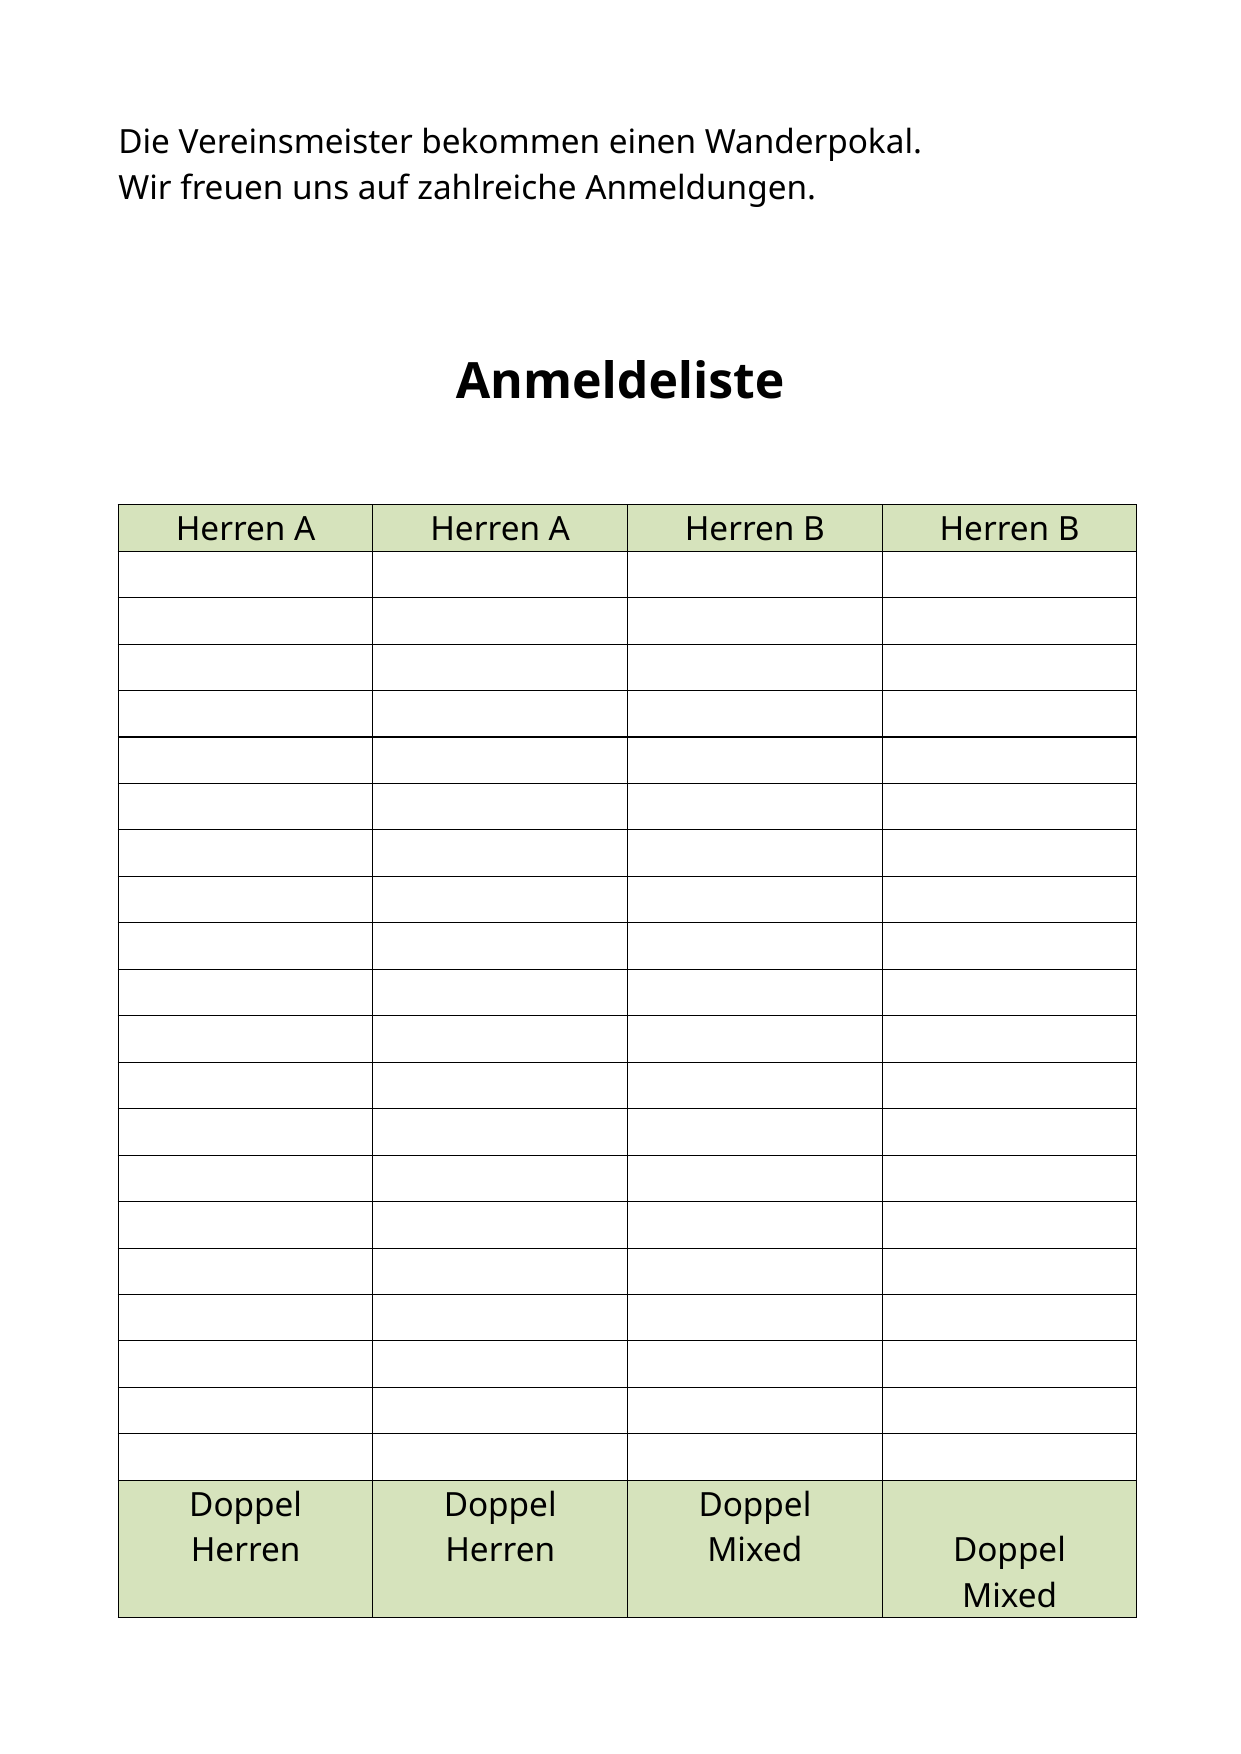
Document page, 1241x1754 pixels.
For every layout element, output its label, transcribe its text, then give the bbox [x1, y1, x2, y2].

table_cell [883, 1434, 1136, 1480]
table_cell [628, 1434, 882, 1480]
table_cell [883, 970, 1136, 1015]
table_cell [628, 1295, 882, 1340]
table_cell [373, 1109, 627, 1154]
table_cell [119, 1016, 372, 1062]
table_cell [373, 923, 627, 969]
table_cell [883, 1388, 1136, 1433]
table_cell [883, 877, 1136, 922]
table_cell [119, 1063, 372, 1108]
table_cell [883, 645, 1136, 690]
table_cell [628, 877, 882, 922]
table_cell [628, 923, 882, 969]
table_cell [628, 1388, 882, 1433]
table_cell [119, 784, 372, 829]
table_cell [373, 1156, 627, 1201]
table_cell [883, 830, 1136, 876]
table_cell [883, 1202, 1136, 1247]
text Anmeldeliste [118, 345, 1122, 413]
table_cell [883, 1341, 1136, 1387]
table_cell [119, 1341, 372, 1387]
table_cell [373, 645, 627, 690]
table_cell [628, 1341, 882, 1387]
table_cell [628, 784, 882, 829]
table_cell [628, 645, 882, 690]
table_cell [373, 691, 627, 736]
table_cell [883, 1295, 1136, 1340]
table_cell [883, 598, 1136, 643]
table_cell [883, 1156, 1136, 1201]
text Wir freuen uns auf zahlreiche Anmeldungen. [118, 163, 1122, 209]
table_cell [628, 1249, 882, 1294]
table_cell [628, 830, 882, 876]
table_cell [119, 830, 372, 876]
table_cell [883, 1016, 1136, 1062]
table_cell [883, 552, 1136, 597]
table_cell [373, 552, 627, 597]
table_cell [373, 1434, 627, 1480]
table_cell [373, 1341, 627, 1387]
table_cell [119, 1249, 372, 1294]
table_cell [119, 1295, 372, 1340]
table_cell Doppel Mixed [628, 1481, 882, 1617]
table_cell [119, 1202, 372, 1247]
table_cell [628, 691, 882, 736]
table_cell Doppel Herren [373, 1481, 627, 1617]
table_header Herren A [373, 505, 627, 551]
table_cell [883, 1109, 1136, 1154]
table_cell [373, 970, 627, 1015]
table_cell [628, 1063, 882, 1108]
table_cell [119, 1434, 372, 1480]
table_cell [373, 1063, 627, 1108]
table_cell [119, 1109, 372, 1154]
text Die Vereinsmeister bekommen einen Wanderpokal. [118, 118, 1122, 163]
table_cell [883, 923, 1136, 969]
table_cell [119, 877, 372, 922]
table_cell [119, 645, 372, 690]
table_cell [119, 738, 372, 783]
table_cell [628, 598, 882, 643]
table_cell [119, 552, 372, 597]
table_header Herren B [883, 505, 1136, 551]
table_cell [373, 598, 627, 643]
table_cell [373, 1249, 627, 1294]
table_header Herren A [119, 505, 372, 551]
table_cell [119, 598, 372, 643]
table_cell [373, 1295, 627, 1340]
table_cell [883, 1063, 1136, 1108]
table_cell [883, 784, 1136, 829]
table_cell [628, 1202, 882, 1247]
table_cell [119, 1156, 372, 1201]
table_cell [628, 738, 882, 783]
table_cell [883, 691, 1136, 736]
table_cell [628, 1016, 882, 1062]
table_cell [883, 738, 1136, 783]
table_cell Doppel Herren [119, 1481, 372, 1617]
table_cell [119, 923, 372, 969]
table_cell [373, 784, 627, 829]
table_cell [119, 691, 372, 736]
table_cell [628, 1156, 882, 1201]
table_cell [628, 1109, 882, 1154]
table_cell [373, 1388, 627, 1433]
table_cell [883, 1249, 1136, 1294]
table_cell [373, 738, 627, 783]
table_cell Doppel Mixed [883, 1481, 1136, 1617]
table_header Herren B [628, 505, 882, 551]
table_cell [373, 1202, 627, 1247]
table_cell [373, 877, 627, 922]
table_cell [119, 970, 372, 1015]
table_cell [628, 970, 882, 1015]
table_cell [119, 1388, 372, 1433]
table_cell [373, 1016, 627, 1062]
table_cell [373, 830, 627, 876]
table_cell [628, 552, 882, 597]
